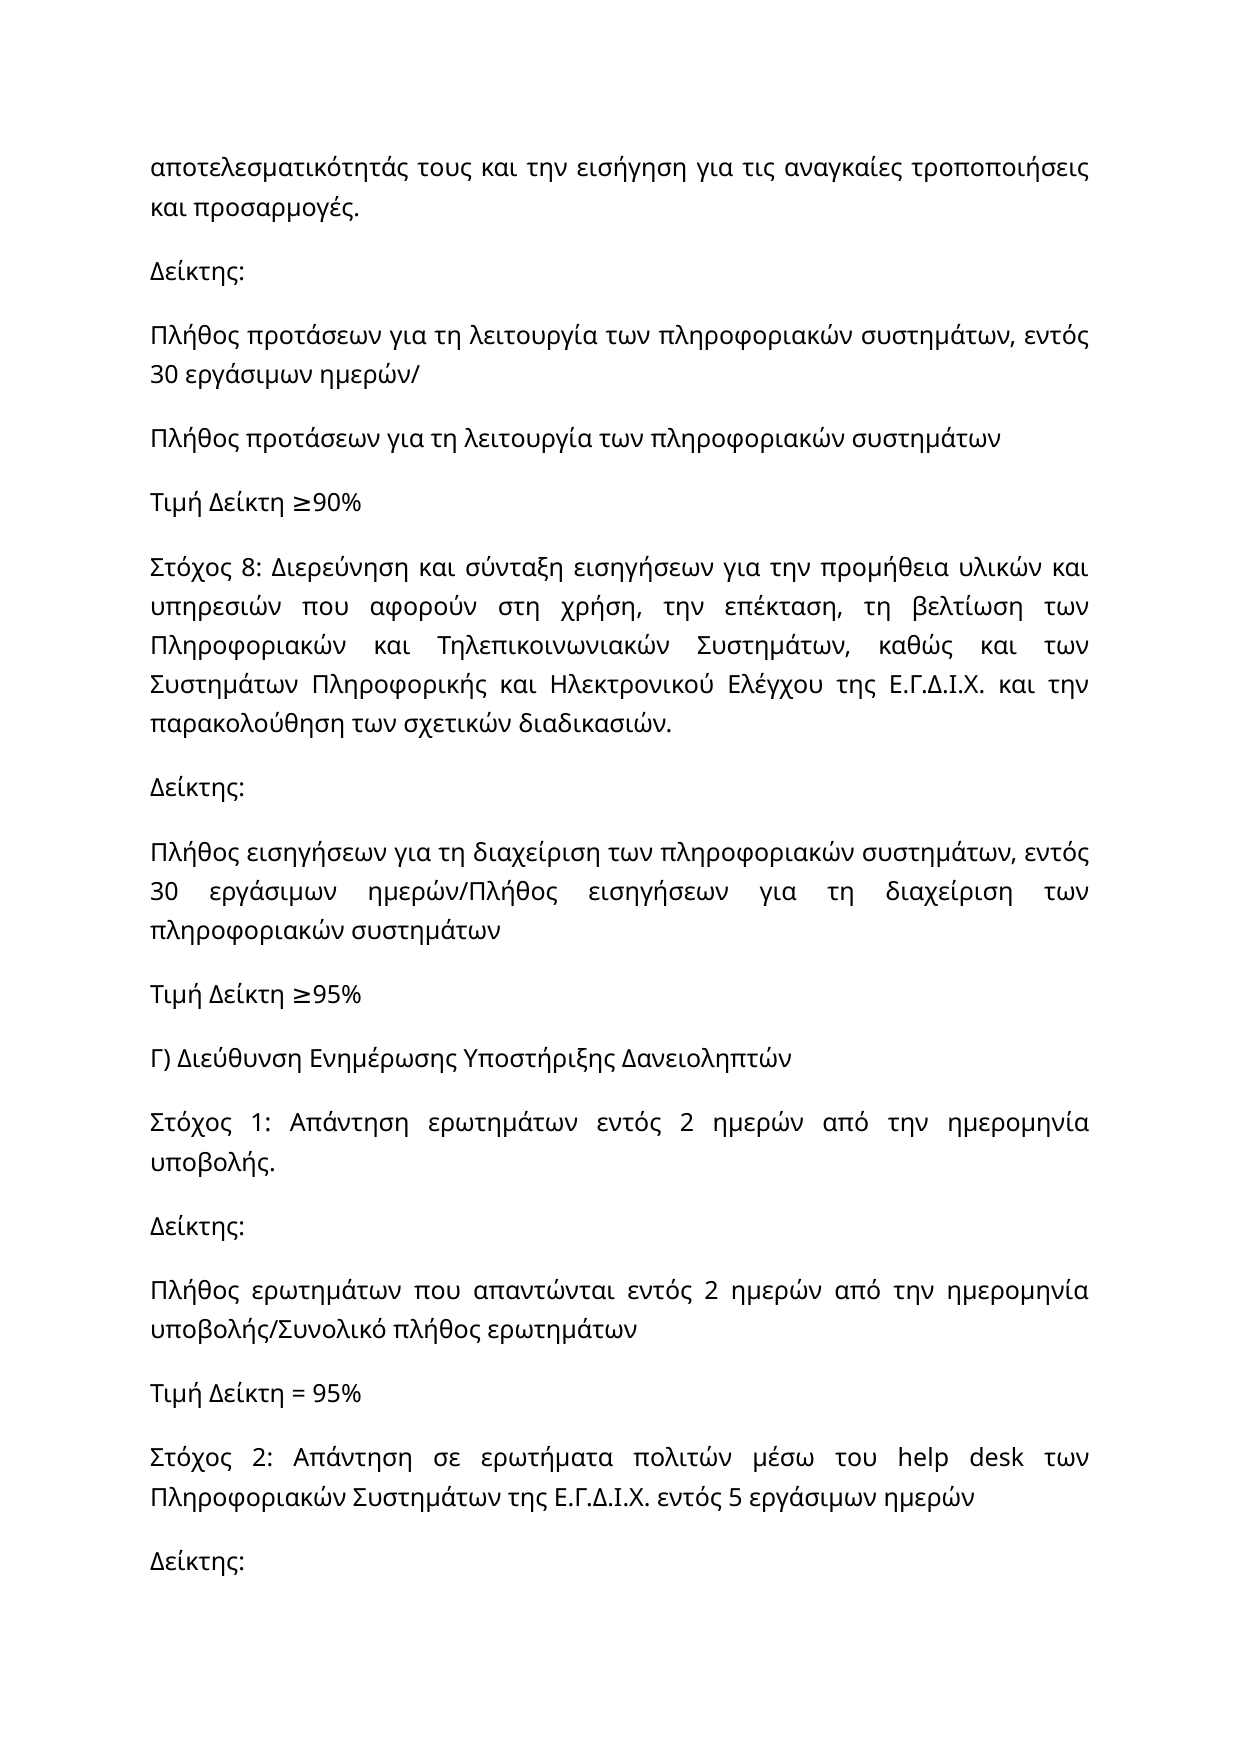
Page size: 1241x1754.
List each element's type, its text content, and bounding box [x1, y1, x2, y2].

text Δείκτης: [150, 253, 1090, 287]
text Στόχος 2: Απάντηση σε ερωτήματα πολιτών μέσω του help desk των Πληροφοριακών Συστημάτων της Ε.Γ.Δ.Ι.Χ. εντός 5 εργάσιμων ημερών [150, 1440, 1090, 1513]
text Τιμή Δείκτη ≥90% [150, 485, 1090, 519]
text αποτελεσματικότητάς τους και την εισήγηση για τις αναγκαίες τροποποιήσεις και προσαρμογές. [150, 150, 1090, 223]
text Τιμή Δείκτη ≥95% [150, 977, 1090, 1011]
text Πλήθος εισηγήσεων για τη διαχείριση των πληροφοριακών συστημάτων, εντός 30 εργάσιμων ημερών/Πλήθος εισηγήσεων για τη διαχείριση των πληροφοριακών συστημάτων [150, 834, 1090, 947]
text Πλήθος προτάσεων για τη λειτουργία των πληροφοριακών συστημάτων, εντός 30 εργάσιμων ημερών/ [150, 317, 1090, 391]
text Δείκτης: [150, 1208, 1090, 1242]
text Δείκτης: [150, 770, 1090, 804]
text Στόχος 8: Διερεύνηση και σύνταξη εισηγήσεων για την προμήθεια υλικών και υπηρεσιών που αφορούν στη χρήση, την επέκταση, τη βελτίωση των Πληροφοριακών και Τηλεπικοινωνιακών Συστημάτων, καθώς και των Συστημάτων Πληροφορικής και Ηλεκτρονικού Ελέγχου της Ε.Γ.Δ.Ι.Χ. και την παρακολούθηση των σχετικών διαδικασιών. [150, 549, 1090, 740]
text Τιμή Δείκτη = 95% [150, 1376, 1090, 1410]
text Δείκτης: [150, 1543, 1090, 1577]
text Στόχος 1: Απάντηση ερωτημάτων εντός 2 ημερών από την ημερομηνία υποβολής. [150, 1105, 1090, 1178]
text Γ) Διεύθυνση Ενημέρωσης Υποστήριξης Δανειοληπτών [150, 1041, 1090, 1075]
text Πλήθος ερωτημάτων που απαντώνται εντός 2 ημερών από την ημερομηνία υποβολής/Συνολικό πλήθος ερωτημάτων [150, 1272, 1090, 1346]
text Πλήθος προτάσεων για τη λειτουργία των πληροφοριακών συστημάτων [150, 421, 1090, 455]
